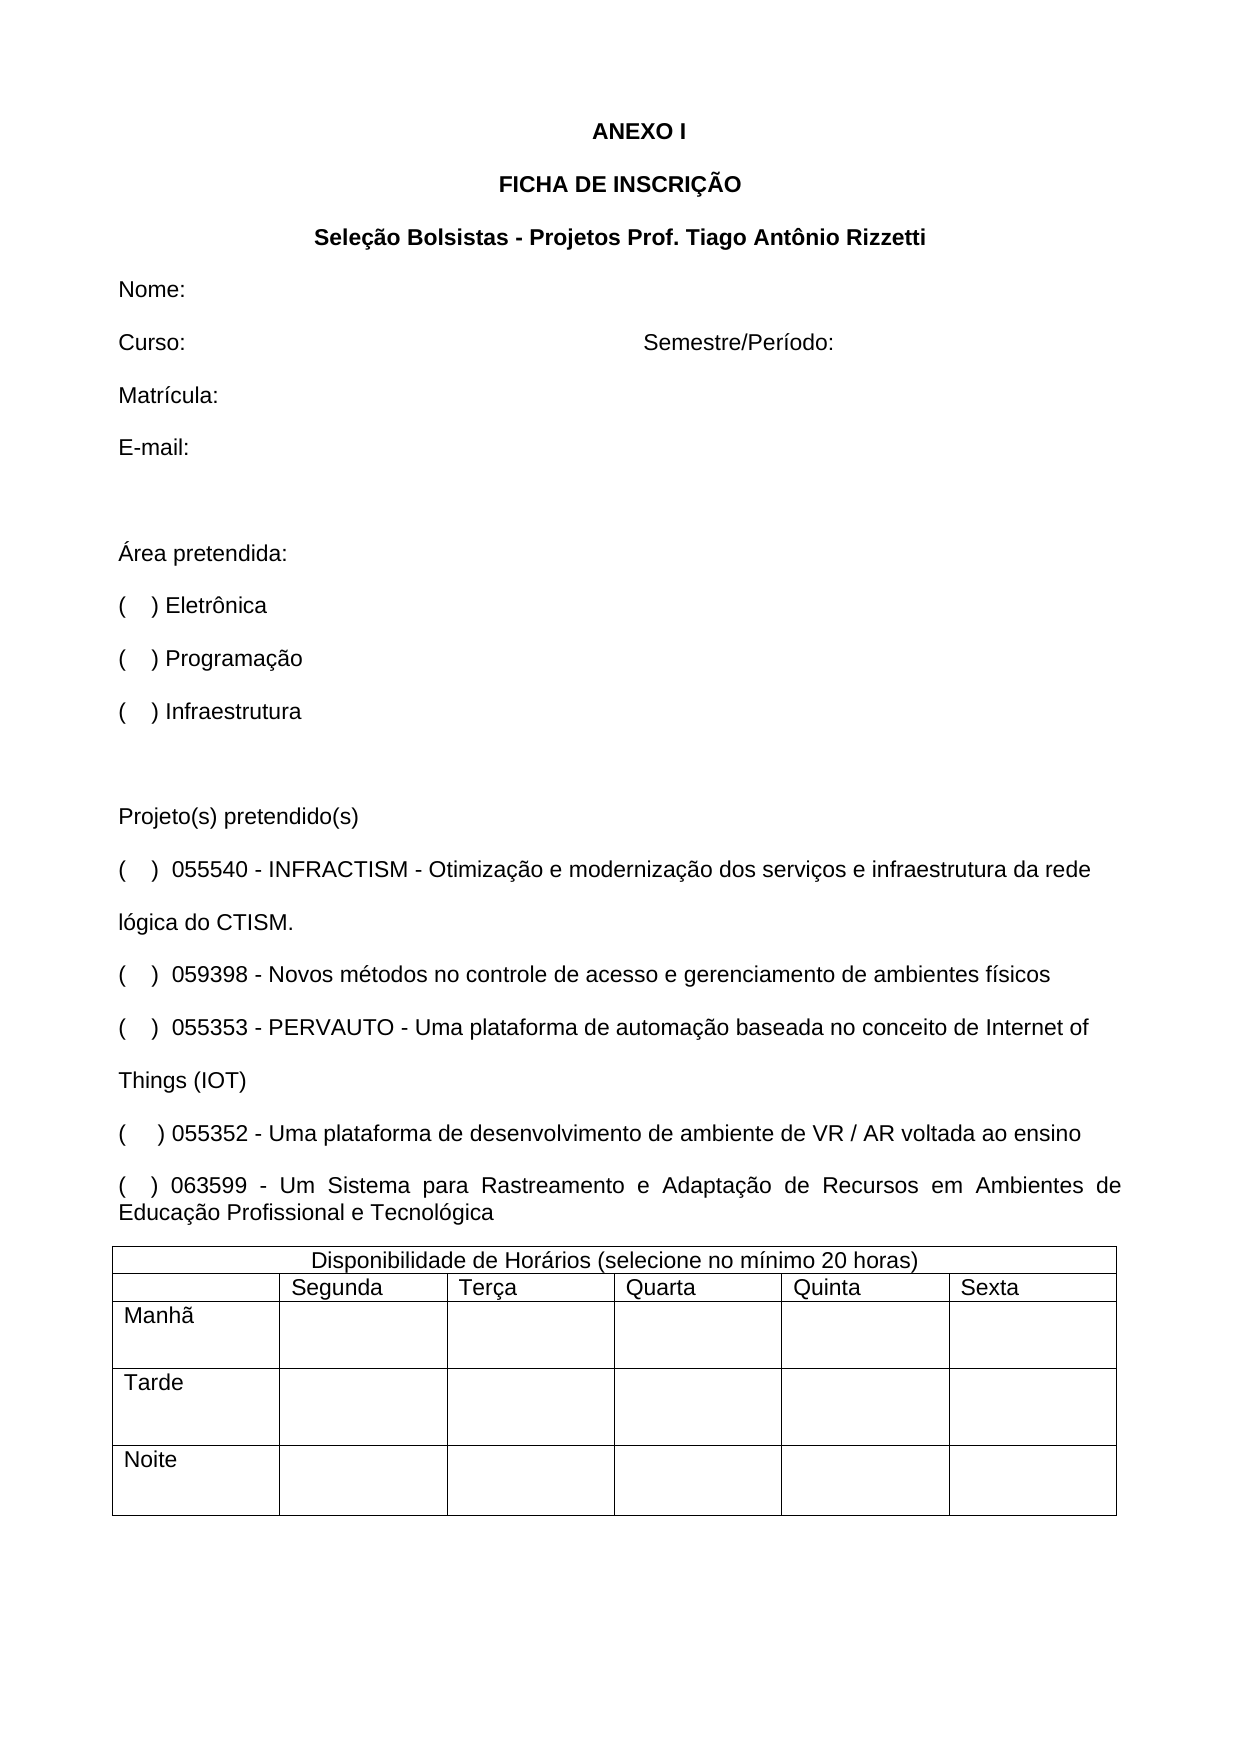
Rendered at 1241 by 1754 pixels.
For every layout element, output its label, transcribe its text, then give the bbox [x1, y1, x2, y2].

table_cell [950, 1369, 1116, 1444]
table_cell [448, 1446, 614, 1515]
table_cell [782, 1369, 949, 1444]
table_cell [615, 1302, 781, 1367]
text ( ) Eletrônica [118, 592, 1122, 619]
text Seleção Bolsistas - Projetos Prof. Tiago Antônio Rizzetti [118, 223, 1122, 250]
text Curso: Semestre/Período: [118, 329, 1122, 355]
table_cell Noite [113, 1446, 279, 1515]
table_cell [782, 1446, 949, 1515]
table_cell [280, 1446, 447, 1515]
table_cell [280, 1369, 447, 1444]
table_header Disponibilidade de Horários (selecione no mínimo 20 horas) [113, 1247, 1116, 1273]
text E-mail: [118, 434, 1122, 461]
table_cell [950, 1302, 1116, 1367]
table_cell Segunda [280, 1274, 447, 1301]
text ANEXO I [156, 118, 1122, 144]
text FICHA DE INSCRIÇÃO [118, 171, 1122, 197]
table_cell Manhã [113, 1302, 279, 1367]
table_cell Quarta [615, 1274, 781, 1301]
table_cell [782, 1302, 949, 1367]
text ( ) 055540 - INFRACTISM - Otimização e modernização dos serviços e infraestrutura da rede lógica do CTISM. [118, 856, 1122, 935]
text ( ) Programação [118, 645, 1122, 672]
table_cell [448, 1369, 614, 1444]
table_cell [280, 1302, 447, 1367]
text Projeto(s) pretendido(s) [118, 803, 1122, 830]
table_cell [113, 1274, 279, 1301]
table_cell [448, 1302, 614, 1367]
text Matrícula: [118, 382, 1122, 408]
table_cell [615, 1369, 781, 1444]
text Área pretendida: [118, 540, 1122, 566]
text ( ) 059398 - Novos métodos no controle de acesso e gerenciamento de ambientes físicos [118, 961, 1122, 988]
table_cell Quinta [782, 1274, 949, 1301]
table_cell Tarde [113, 1369, 279, 1444]
text ( ) 063599 - Um Sistema para Rastreamento e Adaptação de Recursos em Ambientes de Educação Profissional e Tecnológica [118, 1172, 1122, 1225]
text ( ) 055352 - Uma plataforma de desenvolvimento de ambiente de VR / AR voltada ao ensino [118, 1119, 1122, 1146]
table_cell [950, 1446, 1116, 1515]
table_cell Sexta [950, 1274, 1116, 1301]
table_cell Terça [448, 1274, 614, 1301]
table_cell [615, 1446, 781, 1515]
text ( ) Infraestrutura [118, 698, 1122, 724]
text Nome: [118, 276, 1122, 303]
text ( ) 055353 - PERVAUTO - Uma plataforma de automação baseada no conceito de Internet of Things (IOT) [118, 1014, 1122, 1093]
